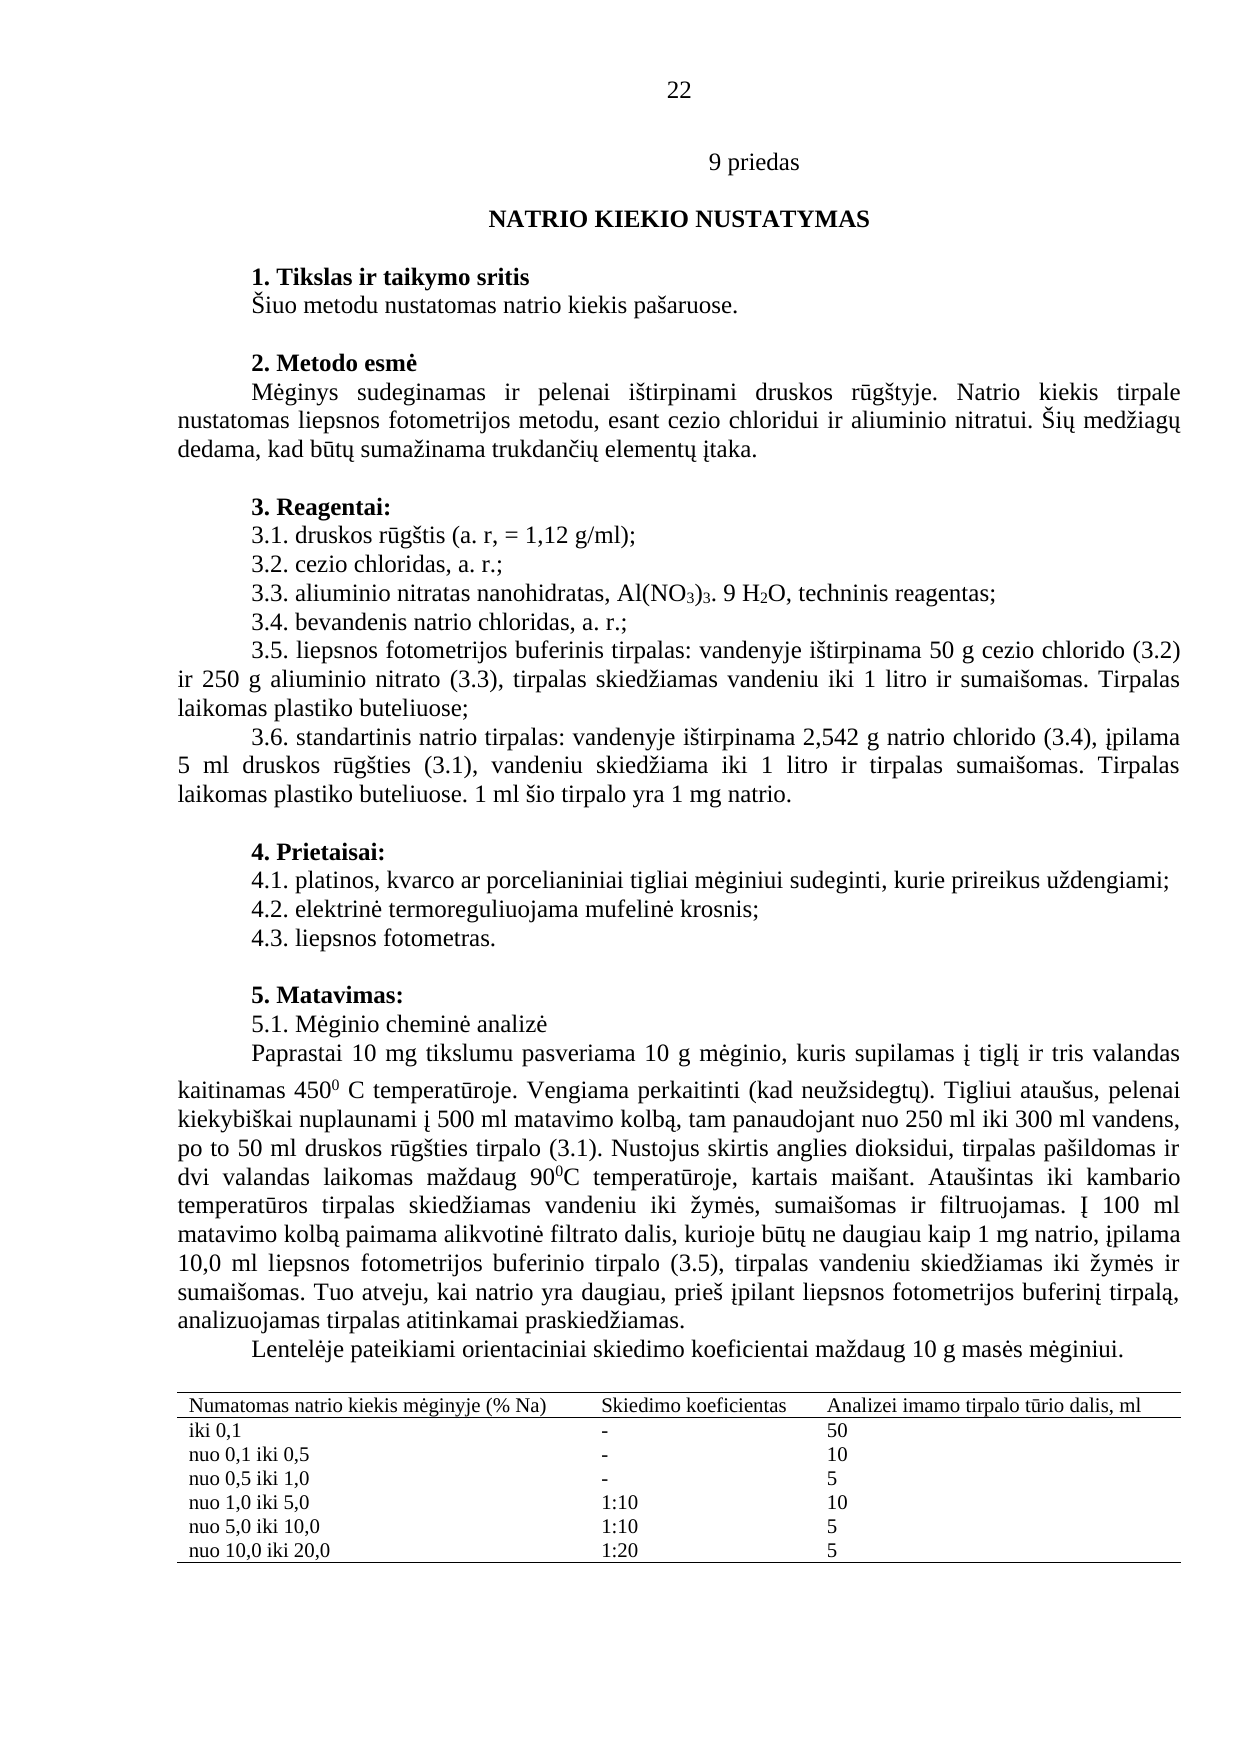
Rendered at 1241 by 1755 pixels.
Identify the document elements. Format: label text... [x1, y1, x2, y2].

text 4. Prietaisai: [177, 837, 1181, 866]
table_cell 5 [815, 1514, 1181, 1538]
table_header Numatomas natrio kiekis mėginyje (% Na) [177, 1393, 590, 1417]
table_cell 1:10 [590, 1490, 815, 1514]
text 5. Matavimas: [177, 981, 1181, 1009]
text Lentelėje pateikiami orientaciniai skiedimo koeficientai maždaug 10 g masės mėginiui. [177, 1334, 1181, 1363]
text 3.3. aliuminio nitratas nanohidratas, Al(NO3)3. 9 H2O, techninis reagentas; [177, 578, 1181, 607]
text 3.6. standartinis natrio tirpalas: vandenyje ištirpinama 2,542 g natrio chlorido (3.4), įpilama 5 ml druskos rūgšties (3.1), vandeniu skiedžiama iki 1 litro ir tirpalas sumaišomas. Tirpalas laikomas plastiko buteliuose. 1 ml šio tirpalo yra 1 mg natrio. [177, 722, 1181, 808]
table_cell - [590, 1418, 815, 1442]
table_cell nuo 1,0 iki 5,0 [177, 1490, 590, 1514]
text 4.1. platinos, kvarco ar porcelianiniai tigliai mėginiui sudeginti, kurie prireikus uždengiami; [177, 866, 1181, 894]
table_cell iki 0,1 [177, 1418, 590, 1442]
text 3.4. bevandenis natrio chloridas, a. r.; [177, 607, 1181, 636]
table_cell 10 [815, 1442, 1181, 1466]
table_cell 1:20 [590, 1538, 815, 1562]
text 3.1. druskos rūgštis (a. r, = 1,12 g/ml); [177, 521, 1181, 549]
table_cell nuo 0,5 iki 1,0 [177, 1466, 590, 1490]
text Paprastai 10 mg tikslumu pasveriama 10 g mėginio, kuris supilamas į tiglį ir tris valandas kaitinamas 4500 C temperatūroje. Vengiama perkaitinti (kad neužsidegtų). Tigliui ataušus, pelenai kiekybiškai nuplaunami į 500 ml matavimo kolbą, tam panaudojant nuo 250 ml iki 300 ml vandens, po to 50 ml druskos rūgšties tirpalo (3.1). Nustojus skirtis anglies dioksidui, tirpalas pašildomas ir dvi valandas laikomas maždaug 900C temperatūroje, kartais maišant. Ataušintas iki kambario temperatūros tirpalas skiedžiamas vandeniu iki žymės, sumaišomas ir filtruojamas. Į 100 ml matavimo kolbą paimama alikvotinė filtrato dalis, kurioje būtų ne daugiau kaip 1 mg natrio, įpilama 10,0 ml liepsnos fotometrijos buferinio tirpalo (3.5), tirpalas vandeniu skiedžiamas iki žymės ir sumaišomas. Tuo atveju, kai natrio yra daugiau, prieš įpilant liepsnos fotometrijos buferinį tirpalą, analizuojamas tirpalas atitinkamai praskiedžiamas. [177, 1038, 1181, 1334]
table_cell 10 [815, 1490, 1181, 1514]
text 4.3. liepsnos fotometras. [177, 923, 1181, 952]
text Šiuo metodu nustatomas natrio kiekis pašaruose. [177, 291, 1181, 319]
table_cell nuo 0,1 iki 0,5 [177, 1442, 590, 1466]
table_cell - [590, 1466, 815, 1490]
text 2. Metodo esmė [177, 348, 1181, 377]
text 3.2. cezio chloridas, a. r.; [177, 549, 1181, 578]
table_cell 5 [815, 1466, 1181, 1490]
text 5.1. Mėginio cheminė analizė [177, 1009, 1181, 1038]
table_header Analizei imamo tirpalo tūrio dalis, ml [815, 1393, 1181, 1417]
table_cell 1:10 [590, 1514, 815, 1538]
text 1. Tikslas ir taikymo sritis [177, 262, 1181, 291]
text 3. Reagentai: [177, 492, 1181, 521]
text 3.5. liepsnos fotometrijos buferinis tirpalas: vandenyje ištirpinama 50 g cezio chlorido (3.2) ir 250 g aliuminio nitrato (3.3), tirpalas skiedžiamas vandeniu iki 1 litro ir sumaišomas. Tirpalas laikomas plastiko buteliuose; [177, 636, 1181, 722]
text 4.2. elektrinė termoreguliuojama mufelinė krosnis; [177, 894, 1181, 923]
table_cell - [590, 1442, 815, 1466]
table_cell 50 [815, 1418, 1181, 1442]
text 9 priedas [177, 147, 1181, 176]
table_cell nuo 10,0 iki 20,0 [177, 1538, 590, 1562]
table_cell nuo 5,0 iki 10,0 [177, 1514, 590, 1538]
table_header Skiedimo koeficientas [590, 1393, 815, 1417]
table_cell 5 [815, 1538, 1181, 1562]
text NATRIO KIEKIO NUSTATYMAS [177, 204, 1181, 233]
text Mėginys sudeginamas ir pelenai ištirpinami druskos rūgštyje. Natrio kiekis tirpale nustatomas liepsnos fotometrijos metodu, esant cezio chloridui ir aliuminio nitratui. Šių medžiagų dedama, kad būtų sumažinama trukdančių elementų įtaka. [177, 377, 1181, 463]
